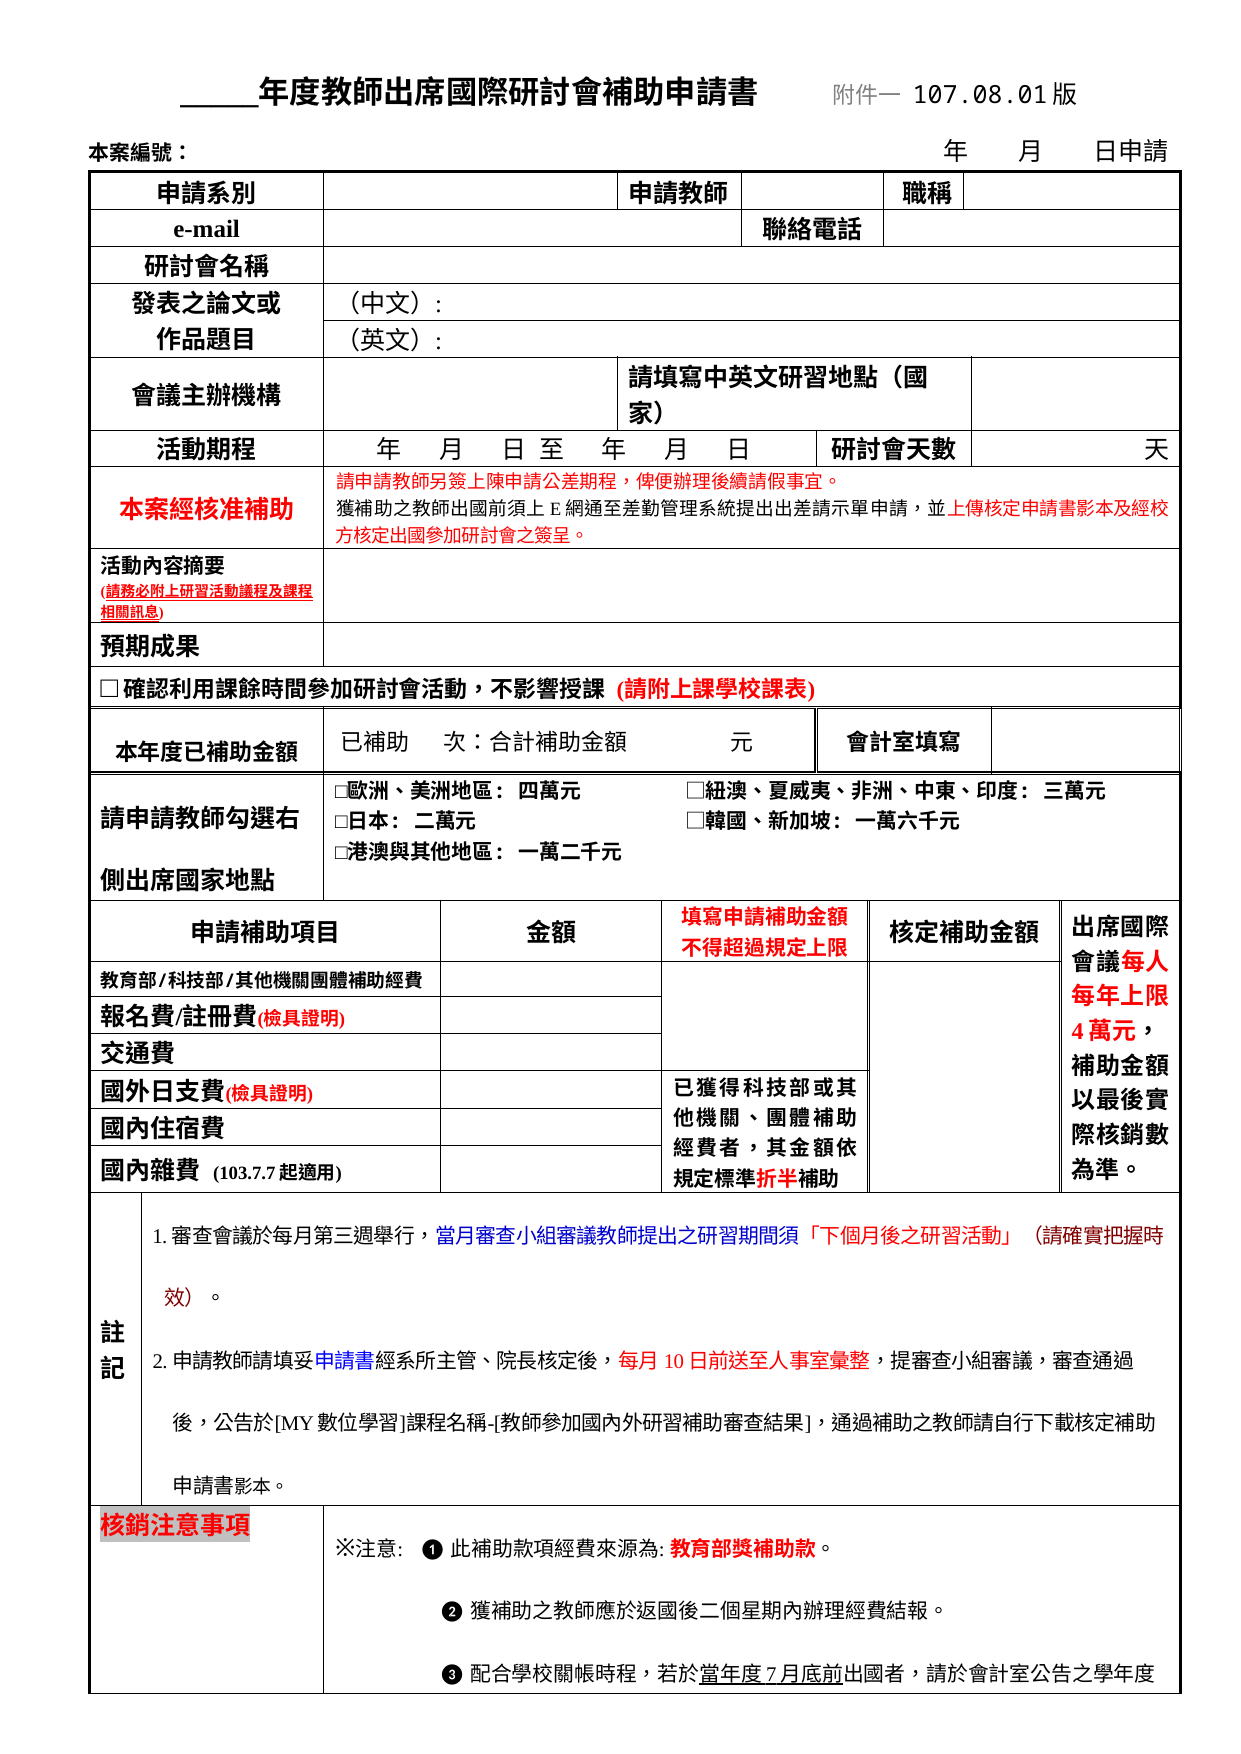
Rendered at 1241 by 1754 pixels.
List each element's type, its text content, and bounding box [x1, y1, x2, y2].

table_header 申請教師 [618, 173, 741, 209]
table_cell e-mail [91, 210, 323, 246]
table_cell 已獲得科技部或其他機關、團體補助經費者，其金額依規定標準折半補助 [662, 1071, 867, 1192]
table_cell 研討會天數 [817, 431, 971, 466]
text _____年度教師出席國際研討會補助申請書 附件一 107.08.01版 [74, 45, 1211, 107]
table_cell 金額 [441, 901, 661, 961]
table_cell 研討會名稱 [91, 247, 323, 283]
table_cell 國內雜費 (103.7.7起適用) [91, 1146, 440, 1192]
table_header [964, 173, 1179, 209]
table_cell 本年度已補助金額 [91, 709, 323, 771]
table_cell 報名費/註冊費(檢具證明) [91, 997, 440, 1033]
table_cell [884, 210, 1179, 246]
table_cell 出席國際會議每人每年上限4萬元， 補助金額以最後實際核銷數為準。 [1062, 901, 1179, 1192]
table_cell 填寫申請補助金額不得超過規定上限 [662, 901, 867, 961]
table_cell 請填寫中英文研習地點（國家） [618, 358, 971, 429]
table_cell （英文）: [324, 321, 1179, 356]
table_cell [870, 962, 1059, 1192]
table_cell [441, 1146, 661, 1192]
table_cell [972, 358, 1179, 429]
table_cell [324, 210, 741, 246]
text 本案編號： 年 月 日申請 [89, 107, 1196, 170]
table_cell 活動期程 [91, 431, 323, 466]
table_cell 申請補助項目 [91, 901, 440, 961]
table_cell 本案經核准補助 [91, 467, 323, 548]
table_cell 註 記 [91, 1193, 141, 1505]
table_cell 國內住宿費 [91, 1109, 440, 1145]
table_cell [324, 623, 1179, 666]
table_cell [992, 709, 1179, 771]
table_cell □ 確認利用課餘時間參加研討會活動，不影響授課 (請附上課學校課表) [91, 667, 1179, 706]
table_cell ※注意: ❶此補助款項經費來源為: 教育部獎補助款。 ❷獲補助之教師應於返國後二個星期內辦理經費結報。 ❸配合學校關帳時程，若於當年度7月底前出國者，請於會計室公告之學年度 [324, 1506, 1179, 1693]
table_cell 請申請教師另簽上陳申請公差期程，俾便辦理後續請假事宜。 獲補助之教師出國前須上E網通至差勤管理系統提出出差請示單申請，並上傳核定申請書影本及經校方核定出國參加研討會之簽呈。 [324, 467, 1179, 548]
table_cell [324, 247, 1179, 283]
table_cell 國外日支費(檢具證明) [91, 1071, 440, 1107]
table_cell 交通費 [91, 1034, 440, 1070]
table_cell 發表之論文或 作品題目 [91, 284, 323, 356]
table_header 申請系別 [91, 173, 323, 209]
table_cell 教育部/科技部/其他機關團體補助經費 [91, 962, 440, 996]
table_cell 1. 審查會議於每月第三週舉行，當月審查小組審議教師提出之研習期間須「下個月後之研習活動」（請確實把握時效）。 2. 申請教師請填妥申請書經系所主管、院長核定後，每月10日前送至人事室彙整，提審查小組審議，審查通過後，公告於[MY 數位學習]課程名稱-[教師參加國內外研習補助審查結果]，通過補助之教師請自行下載核定補助申請書影本。 [142, 1193, 1179, 1505]
table_cell [324, 358, 617, 429]
table_cell □歐洲、美洲地區: 四萬元 □紐澳、夏威夷、非洲、中東、印度: 三萬元 □日本: 二萬元 □韓國、新加坡: 一萬六千元 □港澳與其他地區: 一萬二千元 [324, 775, 1179, 899]
table_header [324, 173, 617, 209]
table_header 職稱 [884, 173, 963, 209]
table_cell [441, 1109, 661, 1145]
table_cell 活動內容摘要 (請務必附上研習活動議程及課程相關訊息) [91, 549, 323, 622]
table_cell 核銷注意事項 [91, 1506, 323, 1693]
table_cell [441, 1034, 661, 1070]
table_cell 預期成果 [91, 623, 323, 666]
table_cell 年 月 日 至 年 月 日 [324, 431, 816, 466]
table_cell [324, 549, 1179, 622]
table_cell [662, 962, 867, 1070]
table_cell [441, 997, 661, 1033]
table_cell 核定補助金額 [870, 901, 1059, 961]
table_cell 聯絡電話 [742, 210, 883, 246]
table_cell 天 [972, 431, 1179, 466]
table_cell 已補助 次：合計補助金額 元 [324, 709, 814, 771]
table_cell [441, 962, 661, 996]
table_cell （中文）: [324, 284, 1179, 320]
table_header [742, 173, 883, 209]
table_cell 會議主辦機構 [91, 358, 323, 429]
table_cell [441, 1071, 661, 1107]
table_cell 會計室填寫 [818, 709, 991, 771]
table_cell 請申請教師勾選右側出席國家地點 [91, 775, 323, 899]
